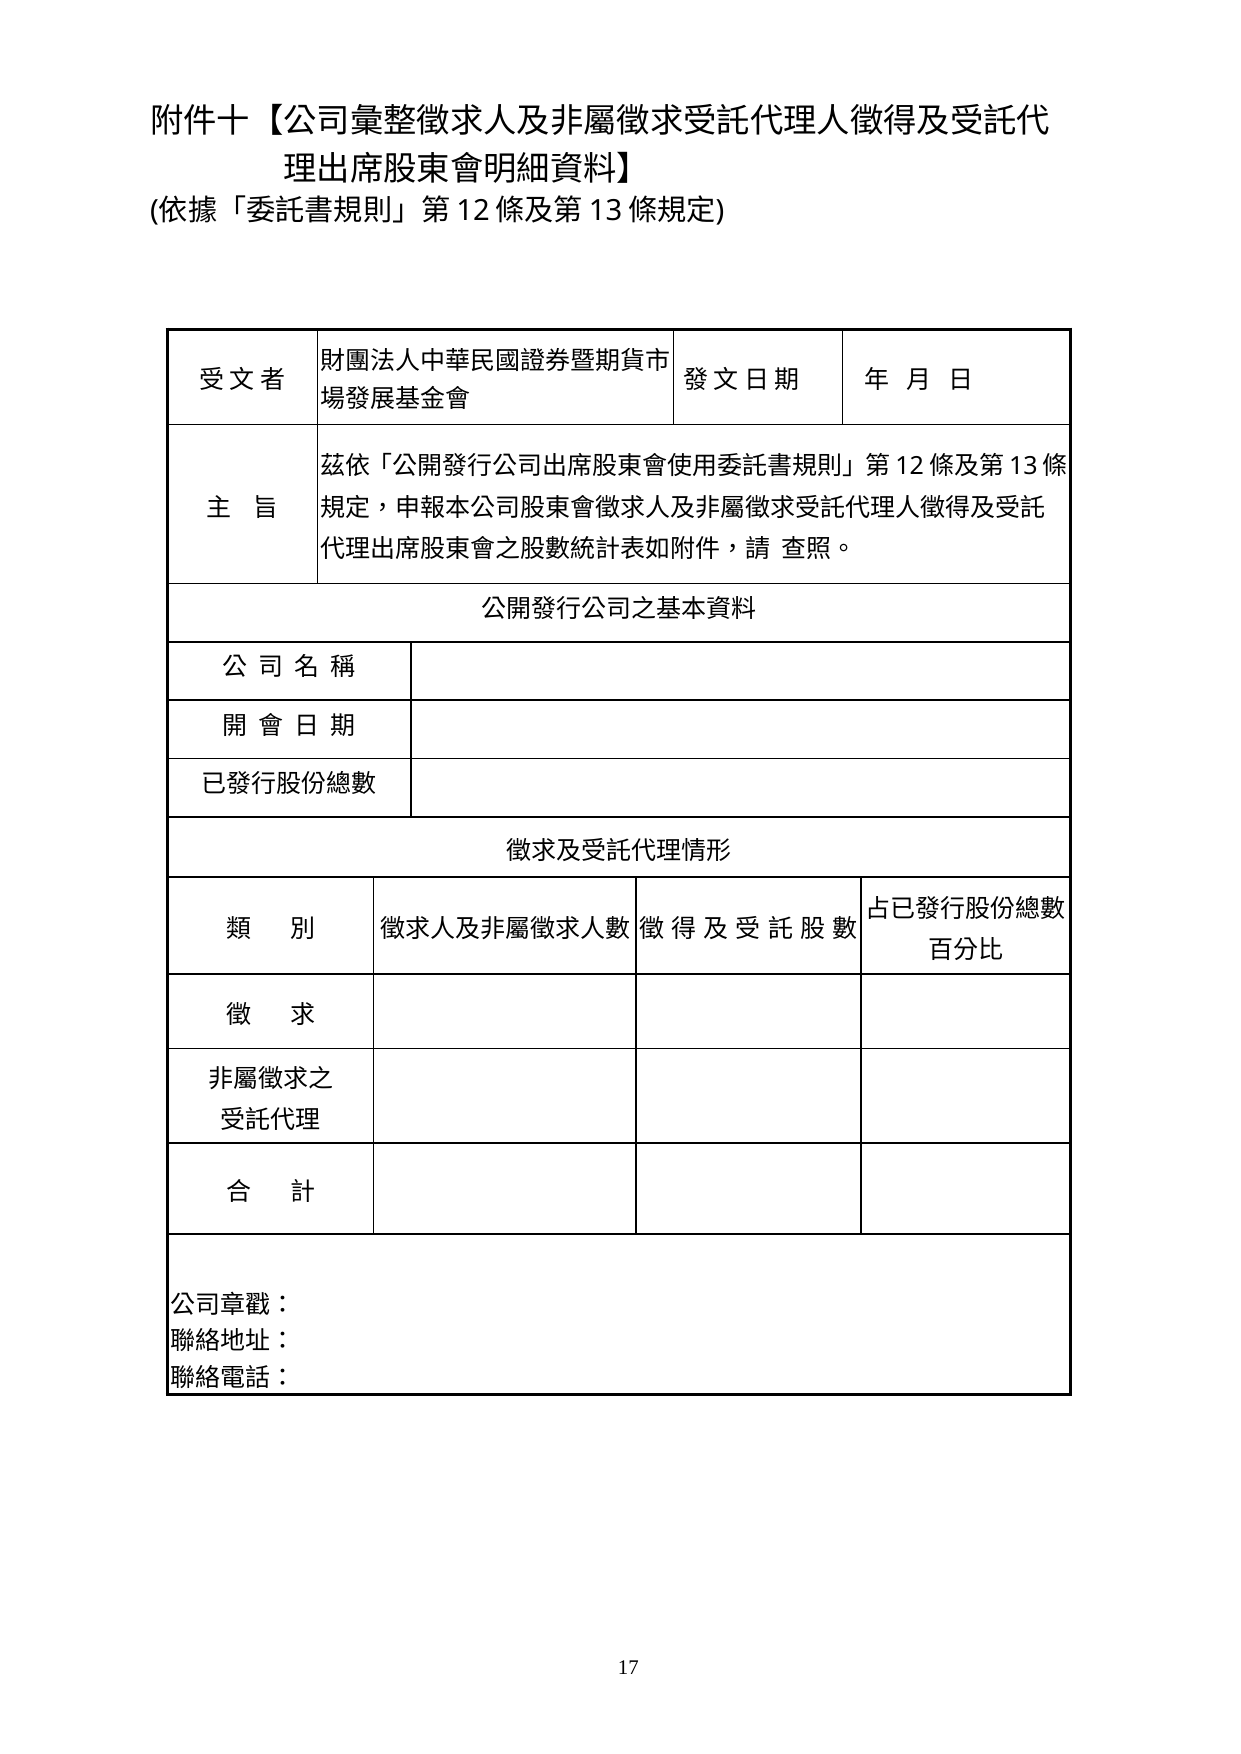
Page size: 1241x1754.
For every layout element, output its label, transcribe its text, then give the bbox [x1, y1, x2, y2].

table_cell [862, 1049, 1069, 1142]
table_cell 茲依「公開發行公司出席股東會使用委託書規則」第12條及第13條規定，申報本公司股東會徵求人及非屬徵求受託代理人徵得及受託代理出席股東會之股數統計表如附件，請 查照。 [318, 425, 1069, 583]
table_cell [374, 1049, 635, 1142]
table_cell 主 旨 [169, 425, 317, 583]
table_header 發 文 日 期 [674, 331, 842, 423]
table_cell 合 計 [169, 1144, 373, 1233]
table_cell [637, 1049, 860, 1142]
table_header 財團法人中華民國證券暨期貨市場發展基金會 [318, 331, 673, 423]
table_cell [862, 975, 1069, 1048]
text 附件十【公司彙整徵求人及非屬徵求受託代理人徵得及受託代理出席股東會明細資料】 [150, 94, 1050, 190]
table_cell [412, 759, 1069, 816]
table_cell 開 會 日 期 [169, 701, 410, 758]
table_cell [374, 1144, 635, 1233]
table_cell 占已發行股份總數 百分比 [862, 878, 1069, 973]
table_cell [374, 975, 635, 1048]
table_cell 徵求及受託代理情形 [169, 818, 1069, 876]
table_cell 徵求人及非屬徵求人數 [374, 878, 635, 973]
table_cell 已發行股份總數 [169, 759, 410, 816]
table_header 年 月 日 [843, 331, 1069, 423]
table_cell [412, 643, 1069, 699]
table_cell [862, 1144, 1069, 1233]
table_cell 類 別 [169, 878, 373, 973]
table_cell [412, 701, 1069, 758]
table_cell [637, 975, 860, 1048]
table_cell 公開發行公司之基本資料 [169, 584, 1069, 641]
table_cell 徵 求 [169, 975, 373, 1048]
table_cell [637, 1144, 860, 1233]
table_cell 徵得及受託股數 [637, 878, 860, 973]
table_cell 公 司 名 稱 [169, 643, 410, 699]
table_header 受 文 者 [169, 331, 317, 423]
table_cell 公司章戳： 聯絡地址： 聯絡電話： [169, 1235, 1069, 1393]
table_cell 非屬徵求之 受託代理 [169, 1049, 373, 1142]
text (依據「委託書規則」第12條及第13條規定) [150, 190, 1106, 228]
